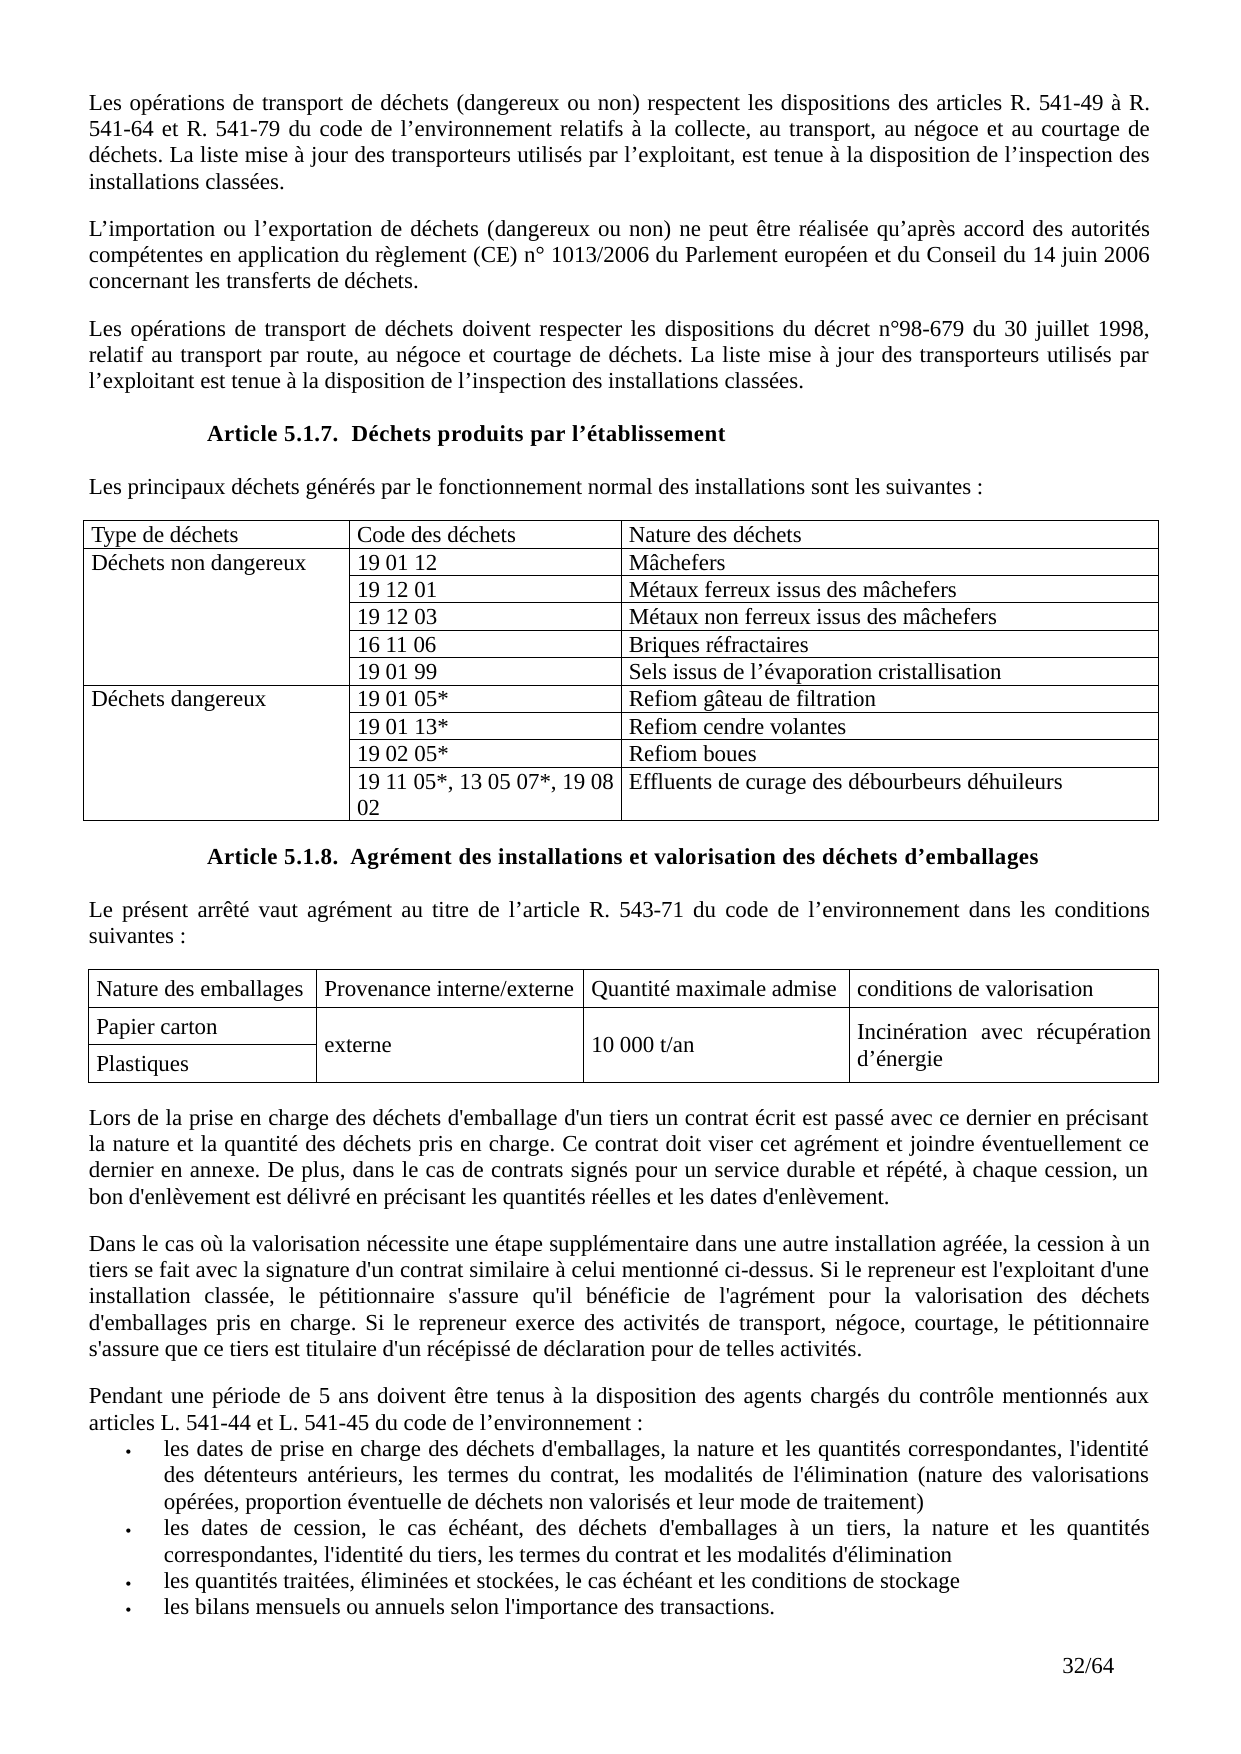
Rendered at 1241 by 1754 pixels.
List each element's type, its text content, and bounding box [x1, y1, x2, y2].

table_header Type de déchets [84, 521, 349, 547]
table_cell Papier carton [89, 1008, 316, 1044]
table_cell 19 01 13* [350, 713, 621, 739]
table_cell 19 02 05* [350, 740, 621, 767]
subtitle Agrément des installations et valorisation des déchets d’emballages [207, 843, 1152, 869]
table_header Nature des déchets [622, 521, 1158, 547]
table_cell 19 11 05*, 13 05 07*, 19 08 02 [350, 768, 621, 820]
text Dans le cas où la valorisation nécessite une étape supplémentaire dans une autre installation agréée, la cession à un tiers se fait avec la signature d'un contrat similaire à celui mentionné ci-dessus. Si le repreneur est l'exploitant d'une installation classée, le pétitionnaire s'assure qu'il bénéficie de l'agrément pour la valorisation des déchets d'emballages pris en charge. Si le repreneur exerce des activités de transport, négoce, courtage, le pétitionnaire s'assure que ce tiers est titulaire d'un récépissé de déclaration pour de telles activités. [89, 1230, 1152, 1362]
list les dates de cession, le cas échéant, des déchets d'emballages à un tiers, la nature et les quantités correspondantes, l'identité du tiers, les termes du contrat et les modalités d'élimination [126, 1514, 1152, 1567]
table_cell 19 01 99 [350, 658, 621, 684]
text Les principaux déchets générés par le fonctionnement normal des installations sont les suivantes : [89, 473, 1152, 499]
table_cell 19 01 12 [350, 549, 621, 575]
table_header Nature des emballages [89, 970, 316, 1007]
table_cell Refiom cendre volantes [622, 713, 1158, 739]
subtitle Déchets produits par l’établissement [207, 420, 1152, 447]
table_cell Effluents de curage des débourbeurs déhuileurs [622, 768, 1158, 820]
table_cell Mâchefers [622, 549, 1158, 575]
table_cell Métaux ferreux issus des mâchefers [622, 576, 1158, 602]
table_cell externe [317, 1008, 583, 1082]
list les dates de prise en charge des déchets d'emballages, la nature et les quantités correspondantes, l'identité des détenteurs antérieurs, les termes du contrat, les modalités de l'élimination (nature des valorisations opérées, proportion éventuelle de déchets non valorisés et leur mode de traitement) [126, 1435, 1152, 1514]
table_cell 19 12 03 [350, 603, 621, 630]
list les bilans mensuels ou annuels selon l'importance des transactions. [126, 1593, 1152, 1620]
text L’importation ou l’exportation de déchets (dangereux ou non) ne peut être réalisée qu’après accord des autorités compétentes en application du règlement (CE) n° 1013/2006 du Parlement européen et du Conseil du 14 juin 2006 concernant les transferts de déchets. [89, 215, 1152, 294]
text Pendant une période de 5 ans doivent être tenus à la disposition des agents chargés du contrôle mentionnés aux articles L. 541-44 et L. 541-45 du code de l’environnement : [89, 1382, 1152, 1435]
table_header Provenance interne/externe [317, 970, 583, 1007]
table_header conditions de valorisation [850, 970, 1158, 1007]
table_cell Incinération avec récupération d’énergie [850, 1008, 1158, 1082]
table_header Code des déchets [350, 521, 621, 547]
text Le présent arrêté vaut agrément au titre de l’article R. 543-71 du code de l’environnement dans les conditions suivantes : [89, 896, 1152, 948]
list les quantités traitées, éliminées et stockées, le cas échéant et les conditions de stockage [126, 1567, 1152, 1593]
table_cell Briques réfractaires [622, 631, 1158, 657]
text Les opérations de transport de déchets (dangereux ou non) respectent les dispositions des articles R. 541-49 à R. 541-64 et R. 541-79 du code de l’environnement relatifs à la collecte, au transport, au négoce et au courtage de déchets. La liste mise à jour des transporteurs utilisés par l’exploitant, est tenue à la disposition de l’inspection des installations classées. [89, 89, 1152, 194]
text Lors de la prise en charge des déchets d'emballage d'un tiers un contrat écrit est passé avec ce dernier en précisant la nature et la quantité des déchets pris en charge. Ce contrat doit viser cet agrément et joindre éventuellement ce dernier en annexe. De plus, dans le cas de contrats signés pour un service durable et répété, à chaque cession, un bon d'enlèvement est délivré en précisant les quantités réelles et les dates d'enlèvement. [89, 1104, 1152, 1209]
table_cell Refiom boues [622, 740, 1158, 767]
table_cell 19 01 05* [350, 686, 621, 712]
table_cell 10 000 t/an [584, 1008, 849, 1082]
table_cell Déchets dangereux [84, 686, 349, 820]
text Les opérations de transport de déchets doivent respecter les dispositions du décret n°98-679 du 30 juillet 1998, relatif au transport par route, au négoce et courtage de déchets. La liste mise à jour des transporteurs utilisés par l’exploitant est tenue à la disposition de l’inspection des installations classées. [89, 315, 1152, 394]
table_cell Déchets non dangereux [84, 549, 349, 684]
table_cell 16 11 06 [350, 631, 621, 657]
table_cell 19 12 01 [350, 576, 621, 602]
table_cell Refiom gâteau de filtration [622, 686, 1158, 712]
table_header Quantité maximale admise [584, 970, 849, 1007]
table_cell Métaux non ferreux issus des mâchefers [622, 603, 1158, 630]
table_cell Plastiques [89, 1045, 316, 1082]
table_cell Sels issus de l’évaporation cristallisation [622, 658, 1158, 684]
